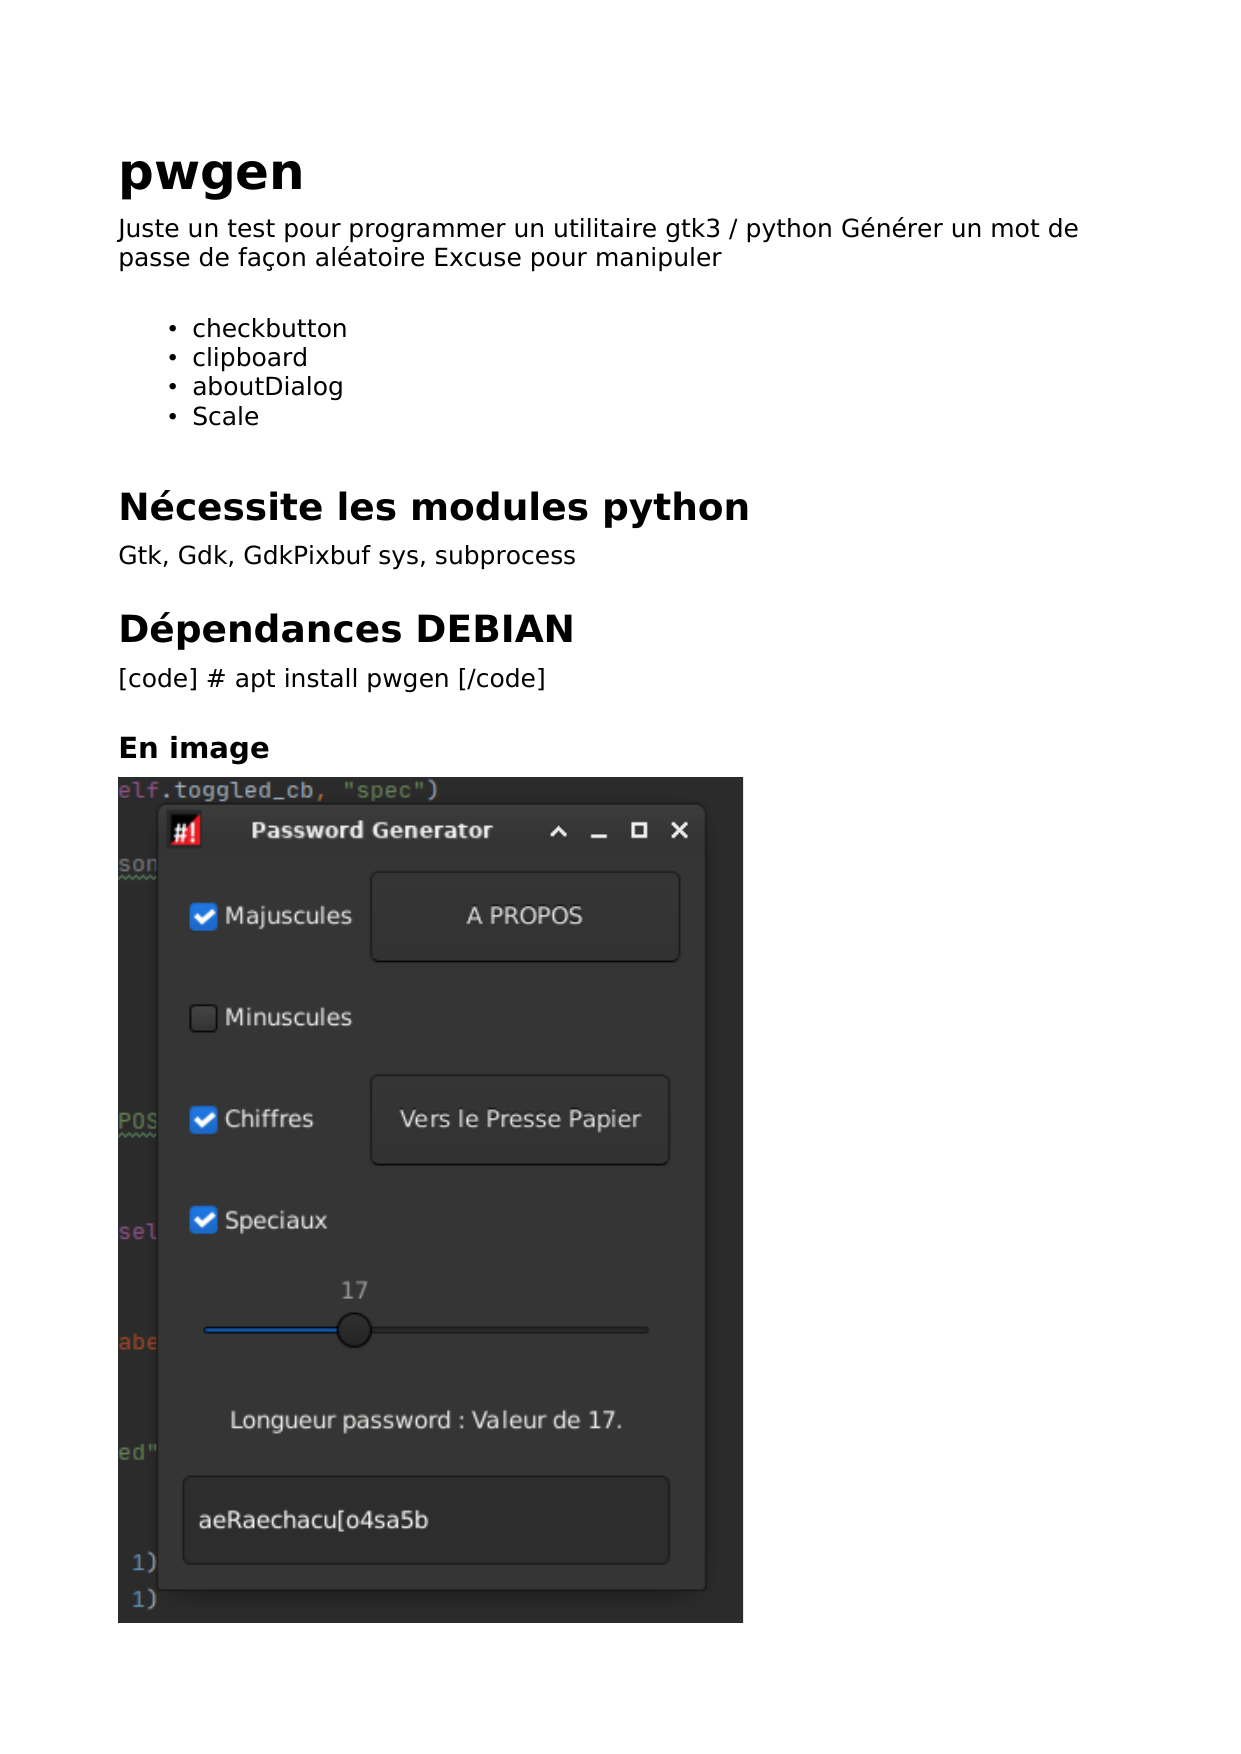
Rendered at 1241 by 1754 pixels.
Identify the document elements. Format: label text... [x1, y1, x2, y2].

list checkbutton [177, 314, 1122, 343]
text Juste un test pour programmer un utilitaire gtk3 / python Générer un mot de passe de façon aléatoire Excuse pour manipuler [118, 214, 1122, 272]
text Gtk, Gdk, GdkPixbuf sys, subprocess [118, 541, 1122, 571]
subtitle pwgen [118, 143, 1122, 201]
text [code] # apt install pwgen [/code] [118, 664, 1122, 693]
list aboutDialog [177, 372, 1122, 402]
picture [118, 777, 744, 1623]
subtitle En image [118, 731, 1122, 765]
subtitle Dépendances DEBIAN [118, 608, 1122, 652]
subtitle Nécessite les modules python [118, 485, 1122, 529]
list Scale [177, 402, 1122, 431]
list clipboard [177, 343, 1122, 372]
